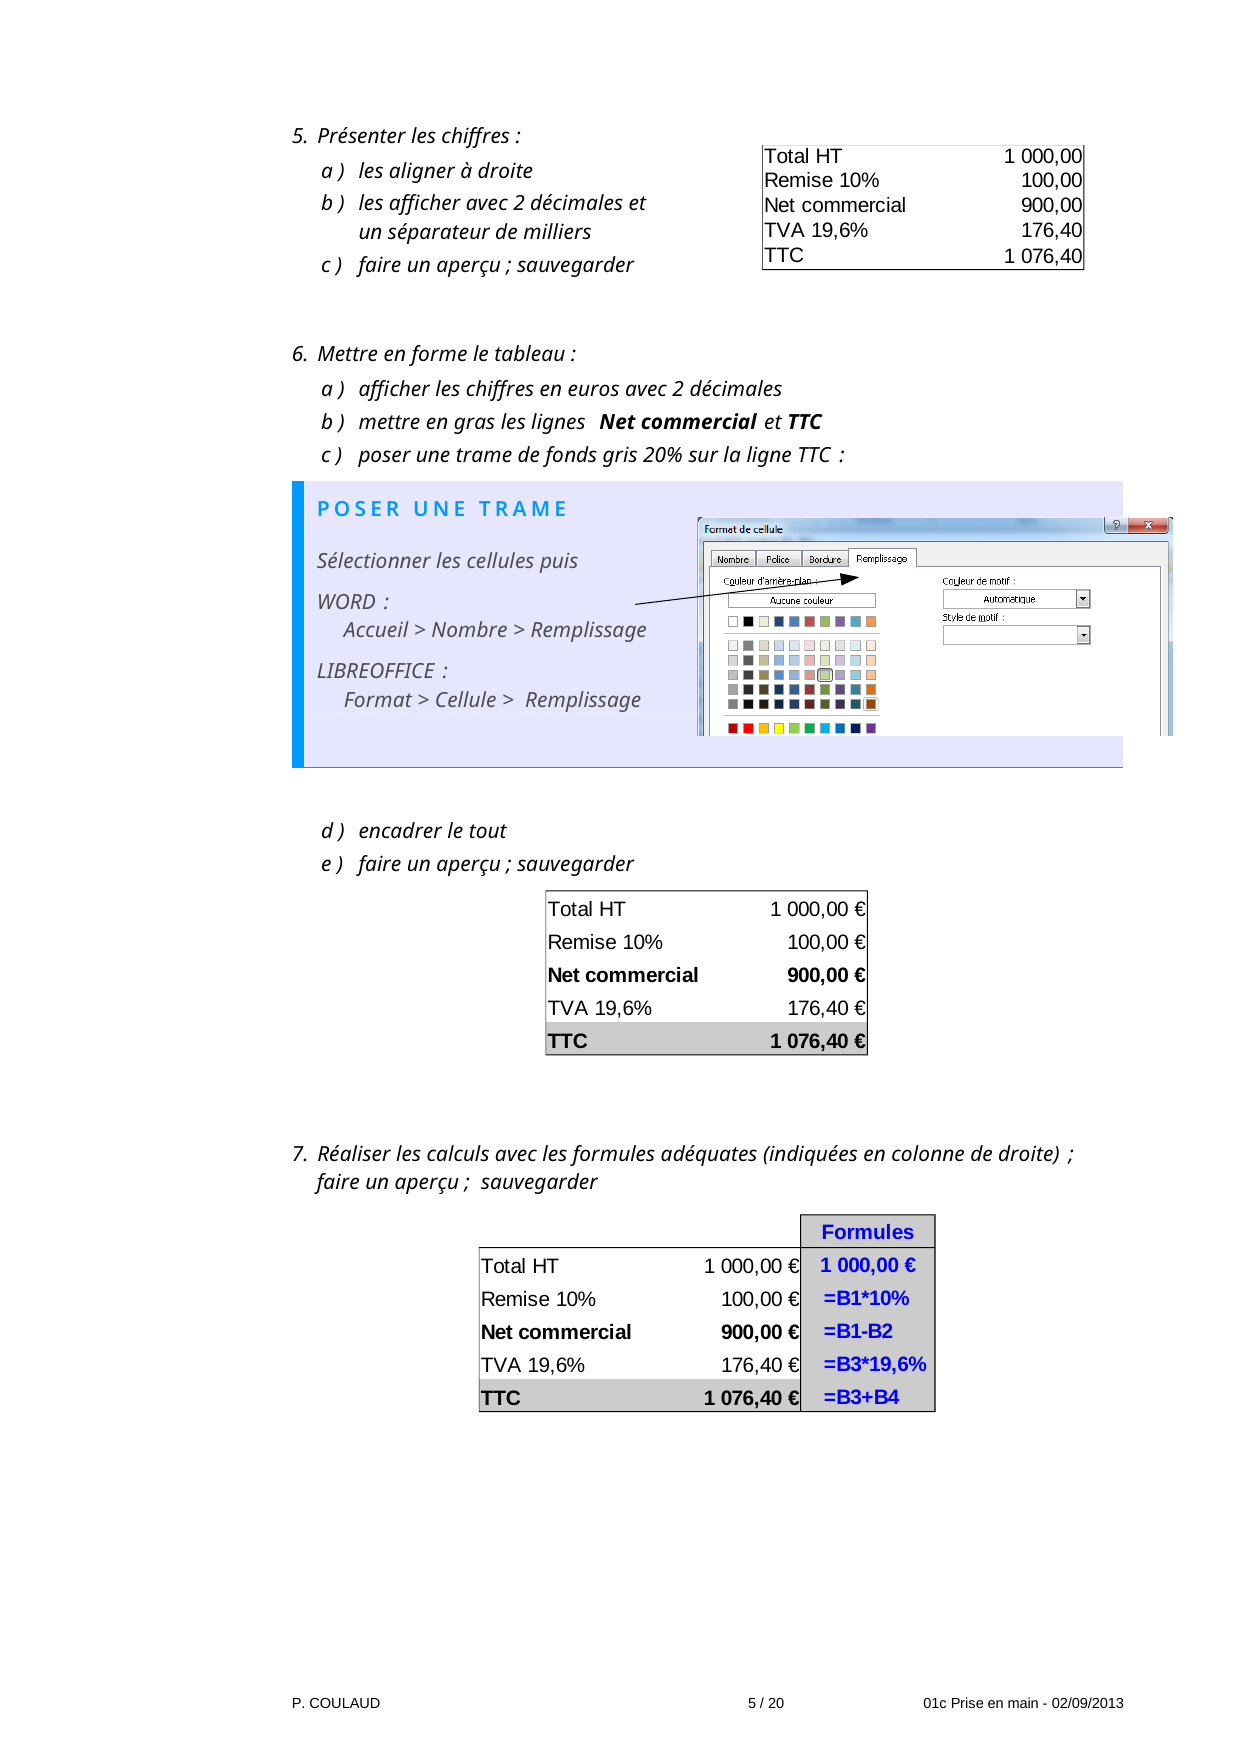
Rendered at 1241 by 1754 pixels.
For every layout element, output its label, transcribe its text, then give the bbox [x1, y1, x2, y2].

list les aligner à droite [1085, 156, 1123, 184]
list Présenter les chiffres : [292, 121, 1123, 149]
list afficher les chiffres en euros avec 2 décimales [291, 374, 1123, 403]
picture [697, 517, 1173, 736]
text LIBREOFFICE : Format > Cellule > Remplissage [304, 644, 697, 713]
list Réaliser les calculs avec les formules adéquates (indiquées en colonne de droite) ; faire un aperçu ; sauvegarder [292, 1139, 1123, 1196]
text WORD : Accueil > Nombre > Remplissage [304, 574, 697, 644]
list les aligner à droite [291, 156, 762, 184]
list poser une trame de fonds gris 20% sur la ligne TTC : [291, 439, 1123, 468]
subtitle Poser une trame [304, 482, 1123, 533]
list faire un aperçu ; sauvegarder [291, 849, 1123, 935]
list les aligner à droite [763, 156, 1083, 184]
list faire un aperçu ; sauvegarder [291, 249, 1123, 307]
list mettre en gras les lignes Net commercial et TTC [291, 407, 1123, 435]
list les afficher avec 2 décimales et un séparateur de milliers [291, 188, 762, 245]
list Mettre en forme le tableau : [292, 339, 1123, 368]
list les afficher avec 2 décimales et un séparateur de milliers [763, 188, 1083, 245]
text Sélectionner les cellules puis [304, 534, 697, 574]
list les afficher avec 2 décimales et un séparateur de milliers [1085, 188, 1123, 245]
list encadrer le tout [291, 816, 1123, 845]
